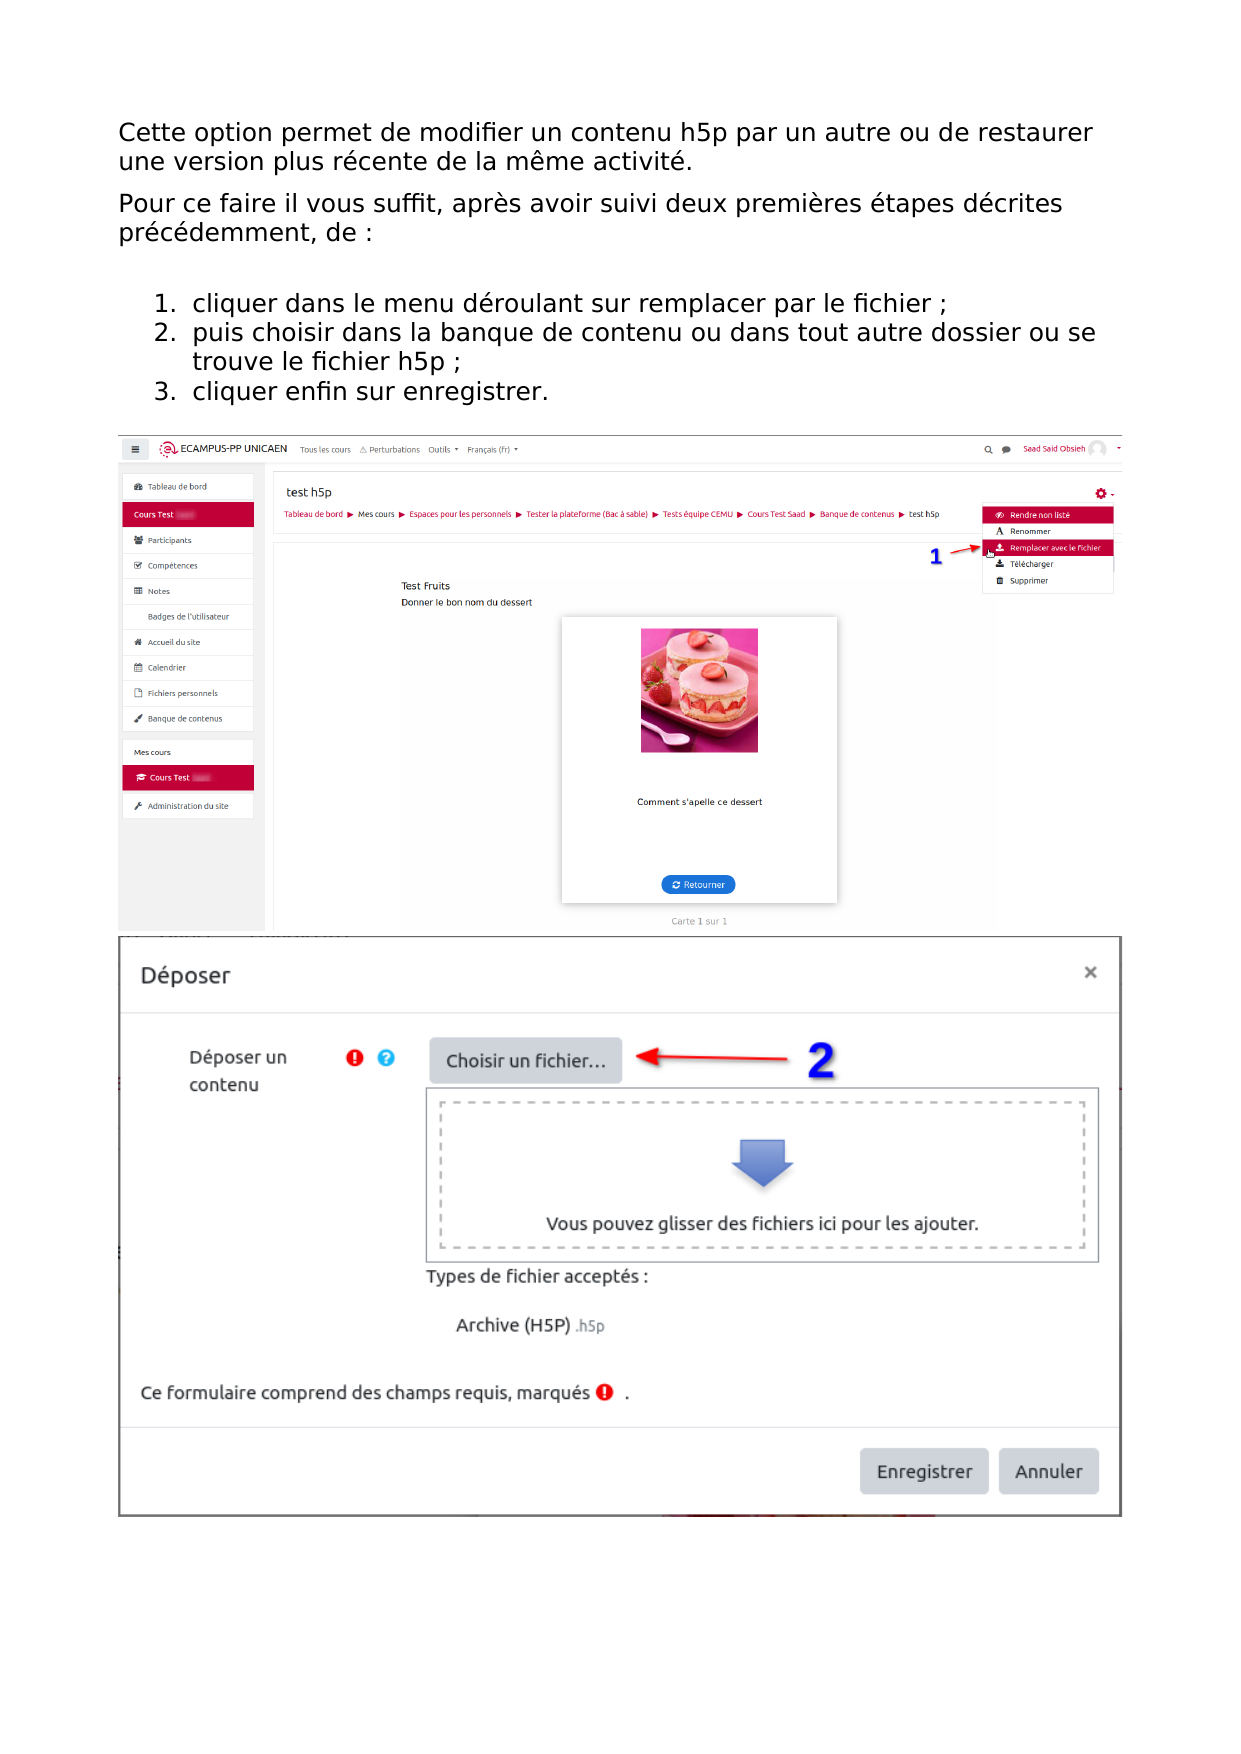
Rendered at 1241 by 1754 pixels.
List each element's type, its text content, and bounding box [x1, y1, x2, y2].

list puis choisir dans la banque de contenu ou dans tout autre dossier ou se trouve le fichier h5p ; [177, 318, 1122, 377]
picture [118, 936, 1123, 1517]
text Pour ce faire il vous suffit, après avoir suivi deux premières étapes décrites précédemment, de : [118, 189, 1122, 247]
list cliquer enfin sur enregistrer. [177, 377, 1122, 406]
text Cette option permet de modifier un contenu h5p par un autre ou de restaurer une version plus récente de la même activité. [118, 118, 1122, 176]
picture [118, 435, 1123, 931]
list cliquer dans le menu déroulant sur remplacer par le fichier ; [177, 289, 1122, 318]
